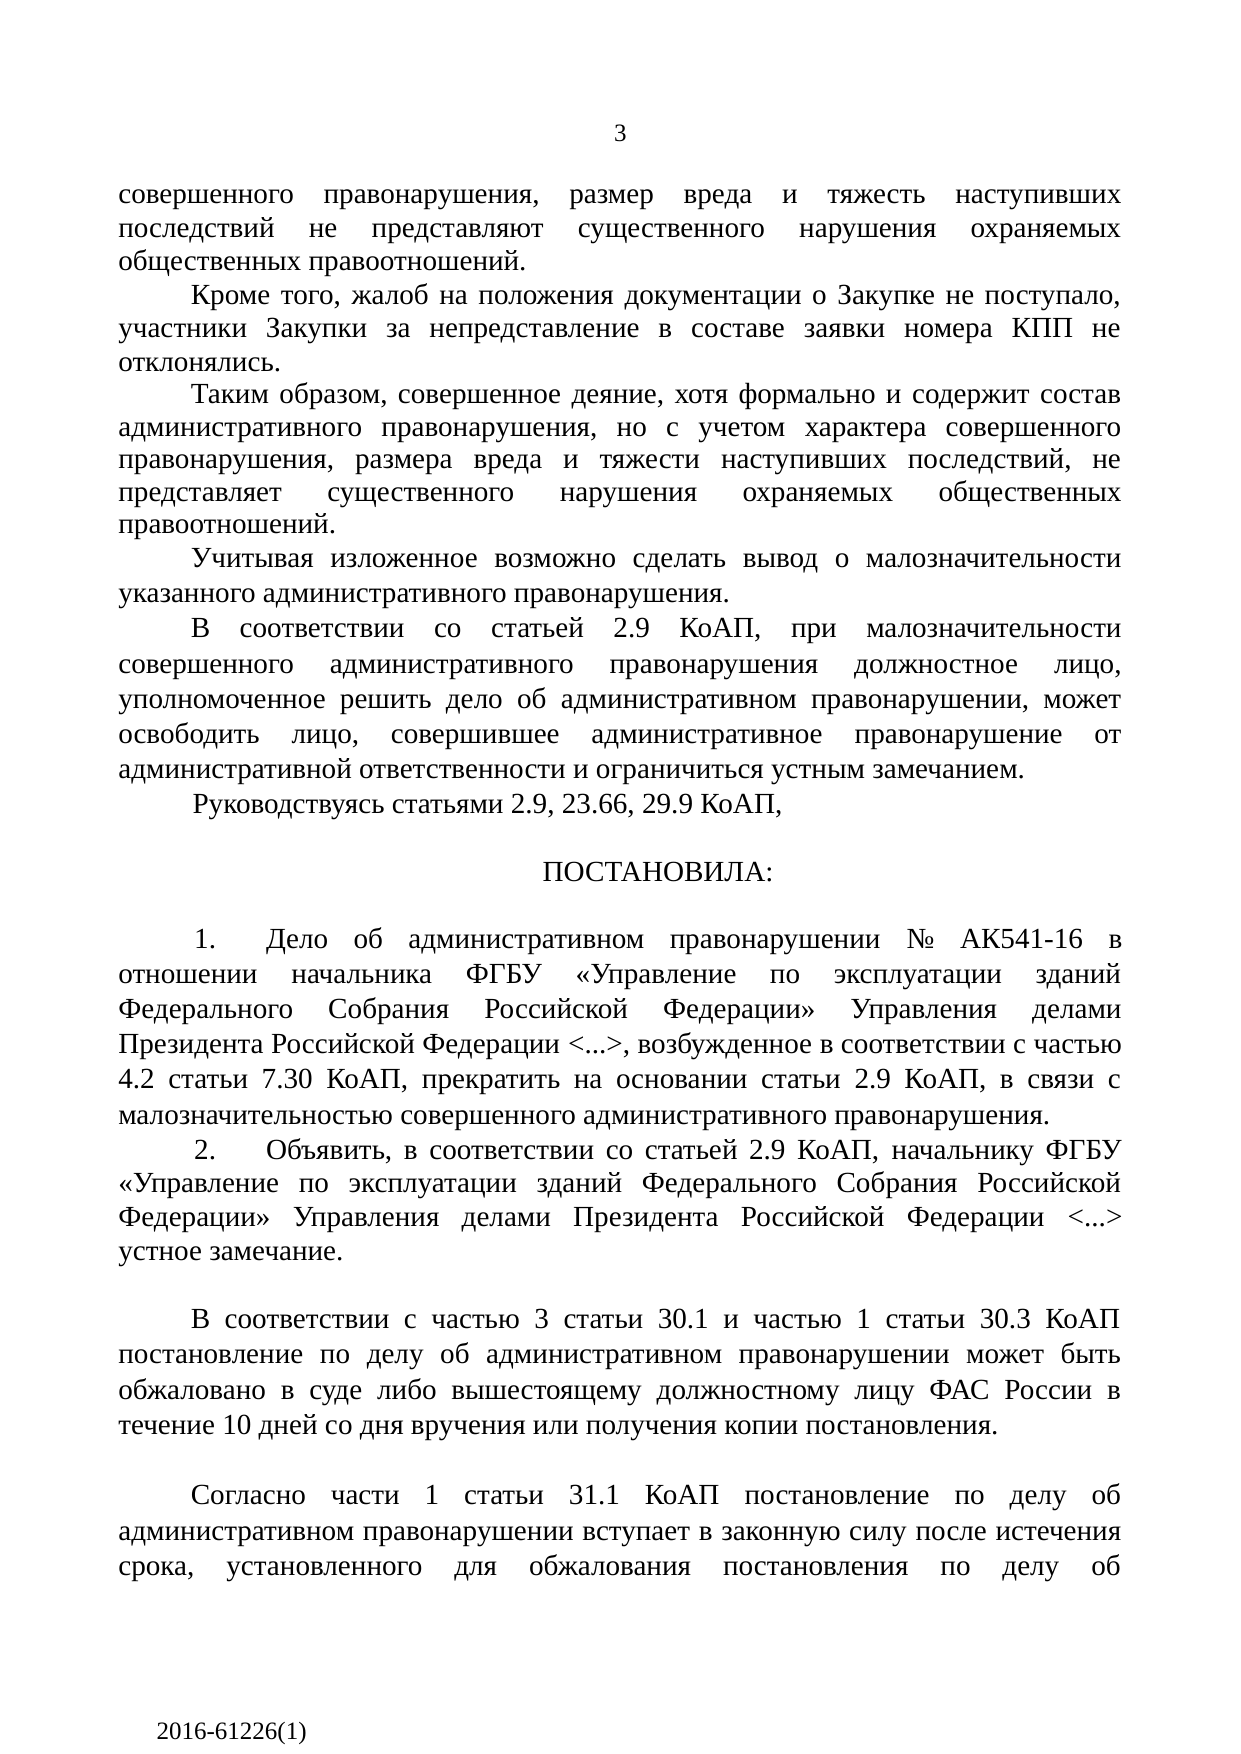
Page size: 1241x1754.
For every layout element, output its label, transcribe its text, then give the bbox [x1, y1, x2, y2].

text Таким образом, совершенное деяние, хотя формально и содержит состав административного правонарушения, но с учетом характера совершенного правонарушения, размера вреда и тяжести наступивших последствий, не представляет существенного нарушения охраняемых общественных правоотношений. [118, 378, 1122, 540]
text ПОСТАНОВИЛА: [118, 854, 1122, 887]
list Объявить, в соответствии со статьей 2.9 КоАП, начальнику ФГБУ «Управление по эксплуатации зданий Федерального Собрания Российской Федерации» Управления делами Президента Российской Федерации <...> устное замечание. [118, 1132, 1122, 1266]
text Учитывая изложенное возможно сделать вывод о малозначительности указанного административного правонарушения. [118, 540, 1122, 609]
text В соответствии со статьей 2.9 КоАП, при малозначительности совершенного административного правонарушения должностное лицо, уполномоченное решить дело об административном правонарушении, может освободить лицо, совершившее административное правонарушение от административной ответственности и ограничиться устным замечанием. [118, 611, 1122, 785]
text совершенного правонарушения, размер вреда и тяжесть наступивших последствий не представляют существенного нарушения охраняемых общественных правоотношений. [118, 176, 1122, 277]
text В соответствии с частью 3 статьи 30.1 и частью 1 статьи 30.3 КоАП постановление по делу об административном правонарушении может быть обжаловано в суде либо вышестоящему должностному лицу ФАС России в течение 10 дней со дня вручения или получения копии постановления. [118, 1301, 1122, 1441]
text Согласно части 1 статьи 31.1 КоАП постановление по делу об административном правонарушении вступает в законную силу после истечения срока, установленного для обжалования постановления по делу об [118, 1477, 1122, 1581]
text Руководствуясь статьями 2.9, 23.66, 29.9 КоАП, [118, 787, 1122, 820]
text Кроме того, жалоб на положения документации о Закупке не поступало, участники Закупки за непредставление в составе заявки номера КПП не отклонялись. [118, 277, 1122, 378]
list Дело об административном правонарушении № АК541-16 в отношении начальника ФГБУ «Управление по эксплуатации зданий Федерального Собрания Российской Федерации» Управления делами Президента Российской Федерации <...>, возбужденное в соответствии с частью 4.2 статьи 7.30 КоАП, прекратить на основании статьи 2.9 КоАП, в связи с малозначительностью совершенного административного правонарушения. [118, 921, 1122, 1130]
